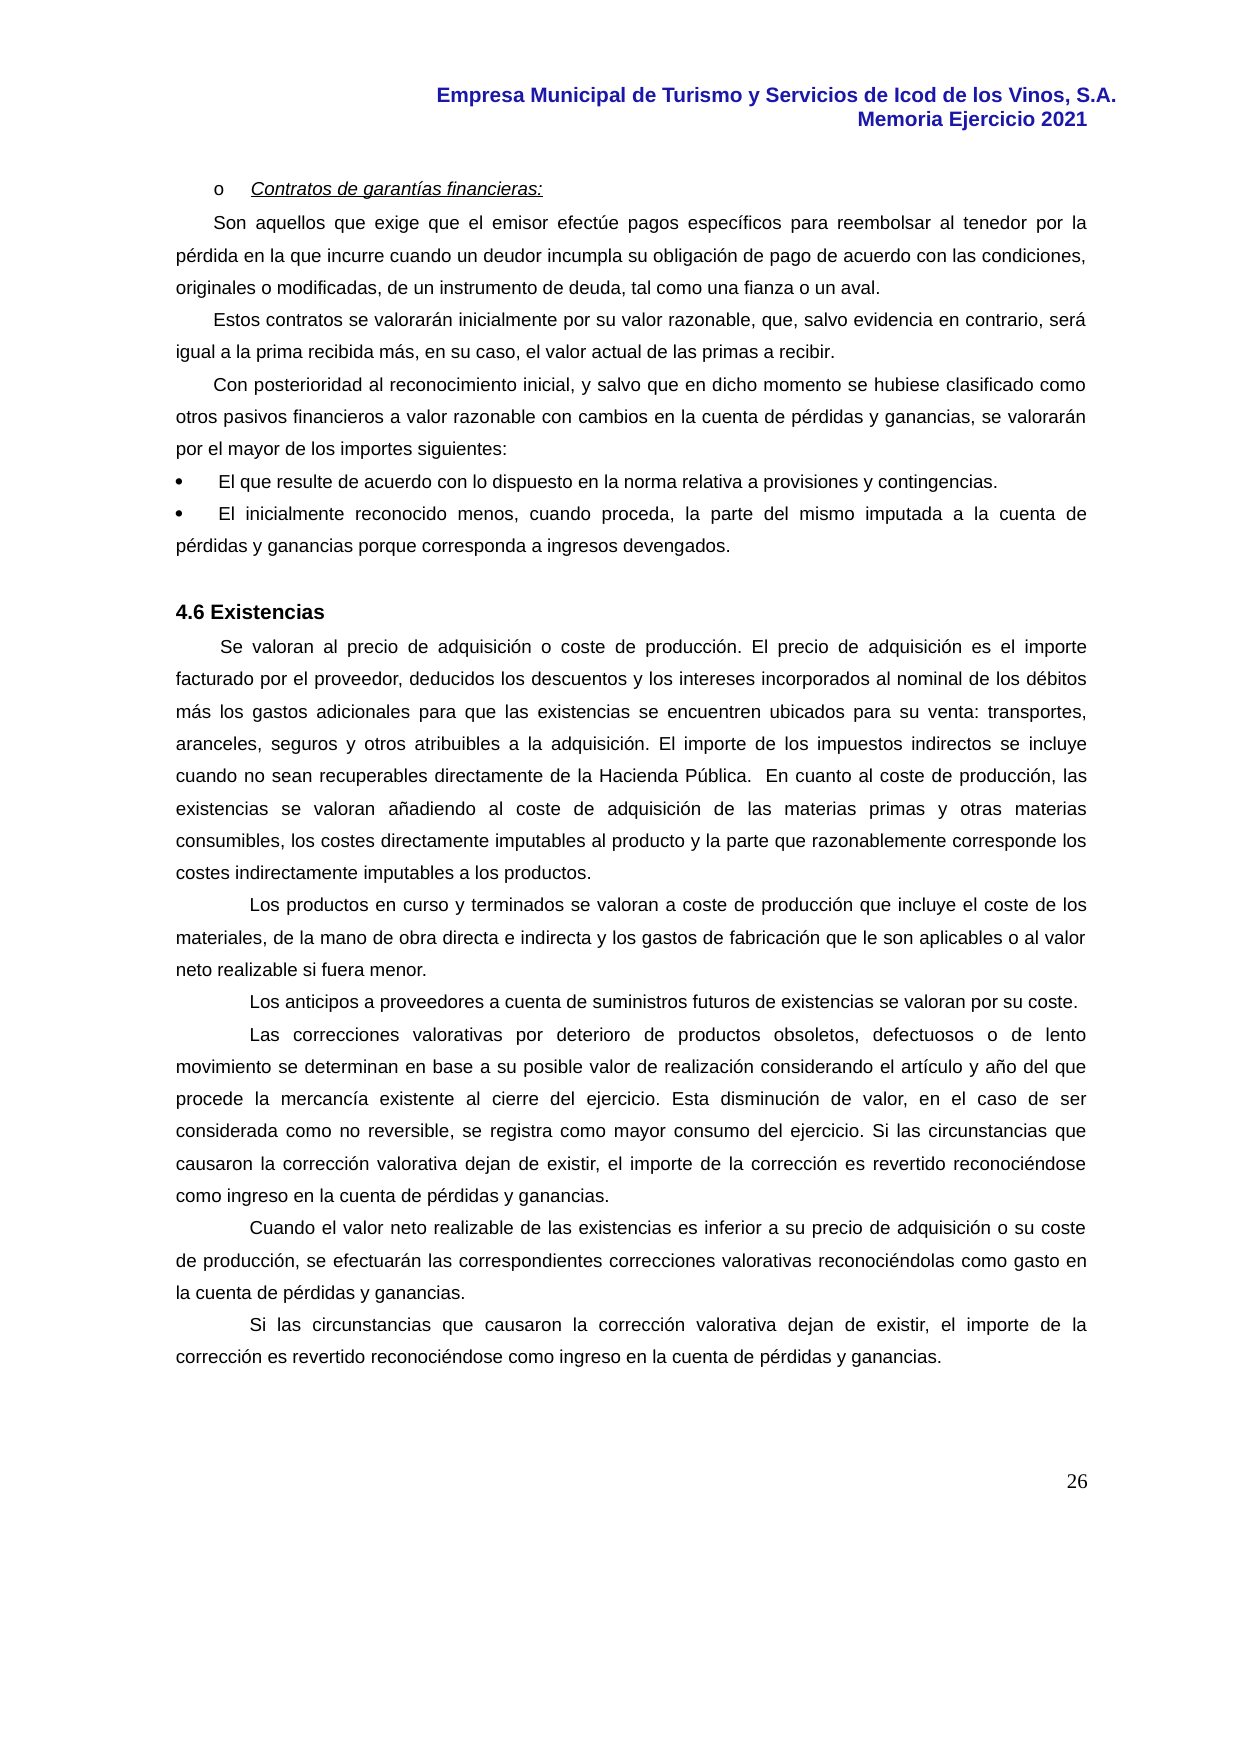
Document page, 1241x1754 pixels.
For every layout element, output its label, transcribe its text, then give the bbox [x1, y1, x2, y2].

text Se valoran al precio de adquisición o coste de producción. El precio de adquisición es el importe facturado por el proveedor, deducidos los descuentos y los intereses incorporados al nominal de los débitos más los gastos adicionales para que las existencias se encuentren ubicados para su venta: transportes, aranceles, seguros y otros atribuibles a la adquisición. El importe de los impuestos indirectos se incluye cuando no sean recuperables directamente de la Hacienda Pública. En cuanto al coste de producción, las existencias se valoran añadiendo al coste de adquisición de las materias primas y otras materias consumibles, los costes directamente imputables al producto y la parte que razonablemente corresponde los costes indirectamente imputables a los productos. [176, 636, 1087, 883]
list Contratos de garantías financieras: [213, 177, 1087, 201]
text 4.6 Existencias [176, 600, 1087, 624]
text Si las circunstancias que causaron la corrección valorativa dejan de existir, el importe de la corrección es revertido reconociéndose como ingreso en la cuenta de pérdidas y ganancias. [176, 1314, 1087, 1368]
text Las correcciones valorativas por deterioro de productos obsoletos, defectuosos o de lento movimiento se determinan en base a su posible valor de realización considerando el artículo y año del que procede la mercancía existente al cierre del ejercicio. Esta disminución de valor, en el caso de ser considerada como no reversible, se registra como mayor consumo del ejercicio. Si las circunstancias que causaron la corrección valorativa dejan de existir, el importe de la corrección es revertido reconociéndose como ingreso en la cuenta de pérdidas y ganancias. [176, 1023, 1087, 1206]
text Estos contratos se valorarán inicialmente por su valor razonable, que, salvo evidencia en contrario, será igual a la prima recibida más, en su caso, el valor actual de las primas a recibir. [176, 309, 1087, 363]
text Son aquellos que exige que el emisor efectúe pagos específicos para reembolsar al tenedor por la pérdida en la que incurre cuando un deudor incumpla su obligación de pago de acuerdo con las condiciones, originales o modificadas, de un instrumento de deuda, tal como una fianza o un aval. [176, 212, 1087, 298]
list El que resulte de acuerdo con lo dispuesto en la norma relativa a provisiones y contingencias. [176, 470, 1087, 492]
text Los productos en curso y terminados se valoran a coste de producción que incluye el coste de los materiales, de la mano de obra directa e indirecta y los gastos de fabricación que le son aplicables o al valor neto realizable si fuera menor. [176, 894, 1087, 980]
list El inicialmente reconocido menos, cuando proceda, la parte del mismo imputada a la cuenta de pérdidas y ganancias porque corresponda a ingresos devengados. [176, 503, 1087, 557]
text Los anticipos a proveedores a cuenta de suministros futuros de existencias se valoran por su coste. [176, 991, 1087, 1013]
text Cuando el valor neto realizable de las existencias es inferior a su precio de adquisición o su coste de producción, se efectuarán las correspondientes correcciones valorativas reconociéndolas como gasto en la cuenta de pérdidas y ganancias. [176, 1217, 1087, 1303]
text Con posterioridad al reconocimiento inicial, y salvo que en dicho momento se hubiese clasificado como otros pasivos financieros a valor razonable con cambios en la cuenta de pérdidas y ganancias, se valorarán por el mayor de los importes siguientes: [176, 373, 1087, 460]
